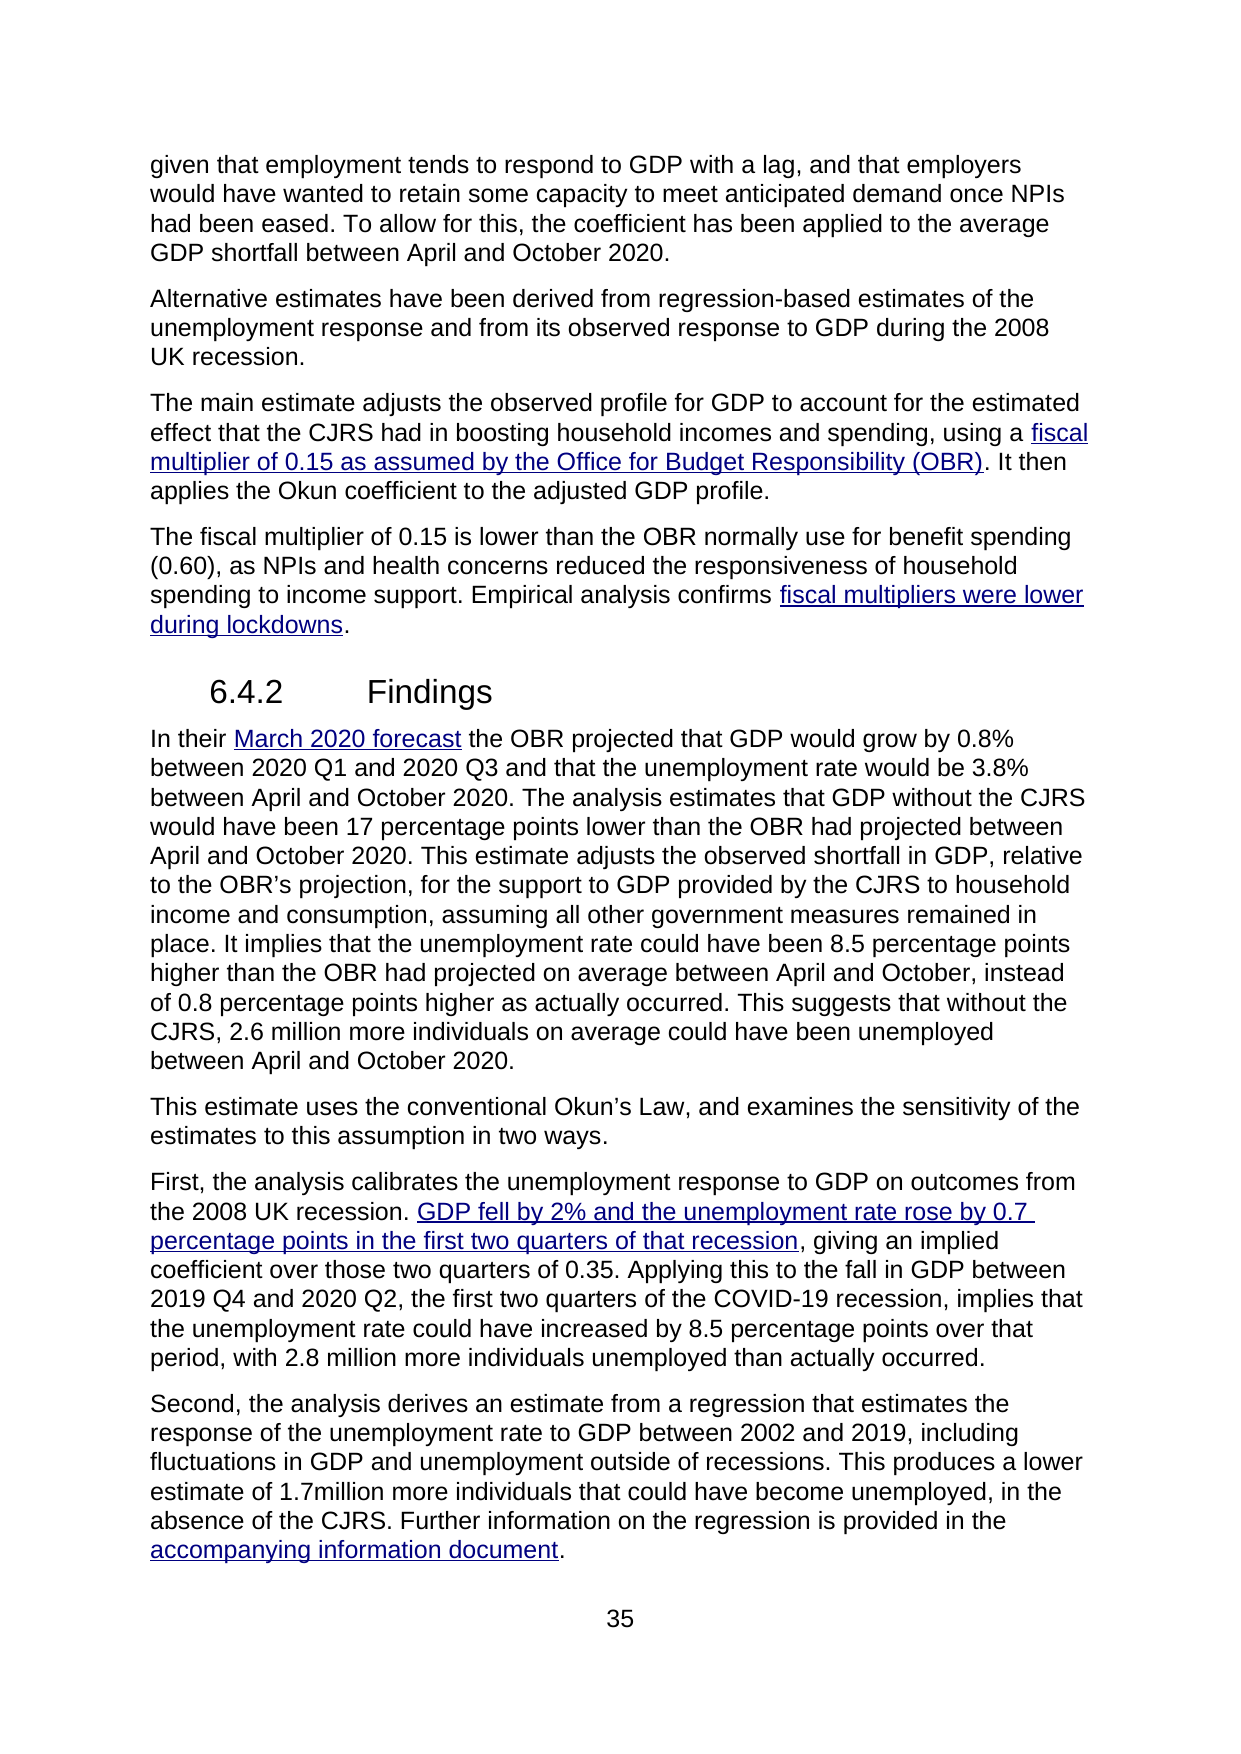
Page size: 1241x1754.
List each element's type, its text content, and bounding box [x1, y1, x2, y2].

text The fiscal multiplier of 0.15 is lower than the OBR normally use for benefit spending (0.60), as NPIs and health concerns reduced the responsiveness of household spending to income support. Empirical analysis confirms fiscal multipliers were lower during lockdowns. [150, 522, 1090, 638]
text This estimate uses the conventional Okun’s Law, and examines the sensitivity of the estimates to this assumption in two ways. [150, 1092, 1090, 1150]
text In their March 2020 forecast the OBR projected that GDP would grow by 0.8% between 2020 Q1 and 2020 Q3 and that the unemployment rate would be 3.8% between April and October 2020. The analysis estimates that GDP without the CJRS would have been 17 percentage points lower than the OBR had projected between April and October 2020. This estimate adjusts the observed shortfall in GDP, relative to the OBR’s projection, for the support to GDP provided by the CJRS to household income and consumption, assuming all other government measures remained in place. It implies that the unemployment rate could have been 8.5 percentage points higher than the OBR had projected on average between April and October, instead of 0.8 percentage points higher as actually occurred. This suggests that without the CJRS, 2.6 million more individuals on average could have been unemployed between April and October 2020. [150, 724, 1090, 1075]
text Alternative estimates have been derived from regression-based estimates of the unemployment response and from its observed response to GDP during the 2008 UK recession. [150, 284, 1090, 371]
subtitle Findings [132, 672, 1090, 711]
text First, the analysis calibrates the unemployment response to GDP on outcomes from the 2008 UK recession. GDP fell by 2% and the unemployment rate rose by 0.7 percentage points in the first two quarters of that recession, giving an implied coefficient over those two quarters of 0.35. Applying this to the fall in GDP between 2019 Q4 and 2020 Q2, the first two quarters of the COVID-19 recession, implies that the unemployment rate could have increased by 8.5 percentage points over that period, with 2.8 million more individuals unemployed than actually occurred. [150, 1167, 1090, 1372]
text The main estimate adjusts the observed profile for GDP to account for the estimated effect that the CJRS had in boosting household incomes and spending, using a fiscal multiplier of 0.15 as assumed by the Office for Budget Responsibility (OBR). It then applies the Okun coefficient to the adjusted GDP profile. [150, 388, 1090, 505]
text given that employment tends to respond to GDP with a lag, and that employers would have wanted to retain some capacity to meet anticipated demand once NPIs had been eased. To allow for this, the coefficient has been applied to the average GDP shortfall between April and October 2020. [150, 150, 1090, 267]
text Second, the analysis derives an estimate from a regression that estimates the response of the unemployment rate to GDP between 2002 and 2019, including fluctuations in GDP and unemployment outside of recessions. This produces a lower estimate of 1.7million more individuals that could have become unemployed, in the absence of the CJRS. Further information on the regression is provided in the accompanying information document. [150, 1389, 1090, 1564]
